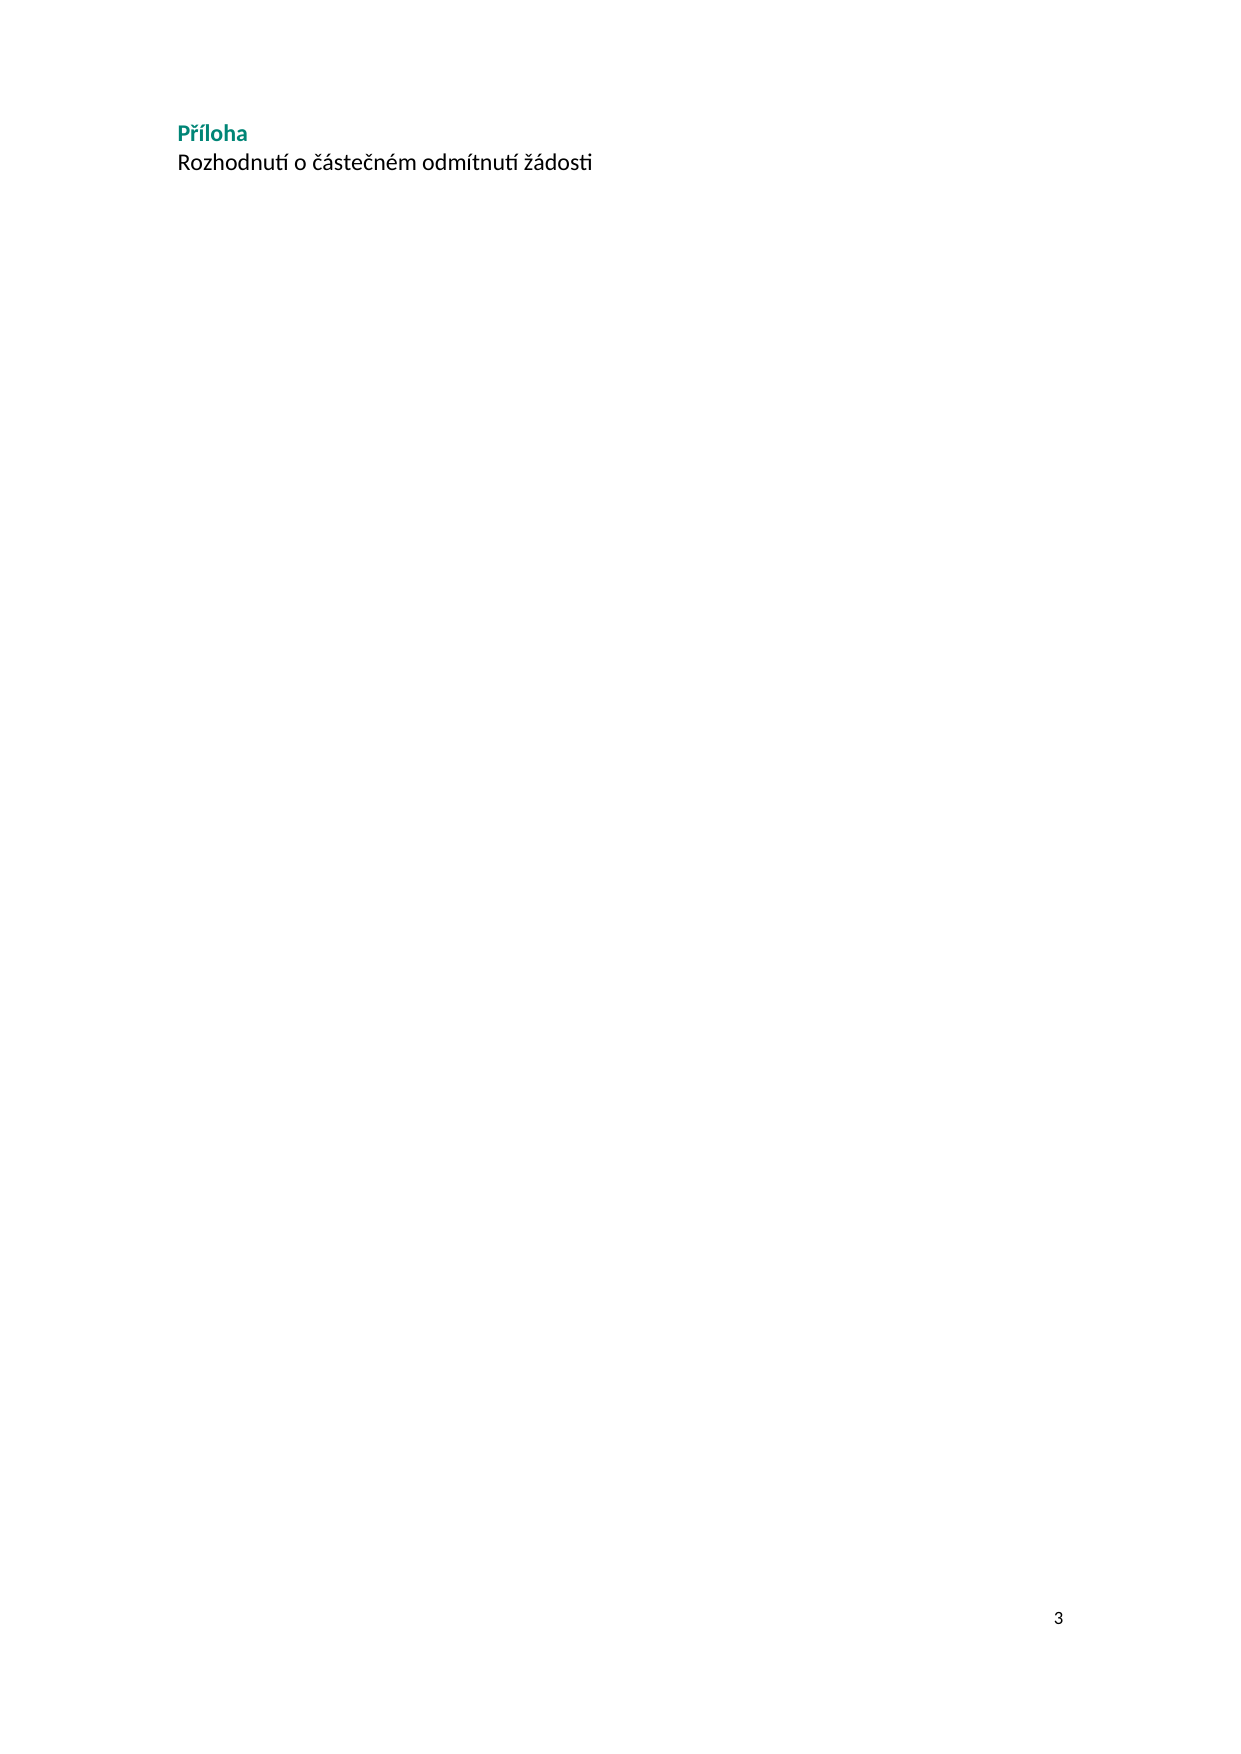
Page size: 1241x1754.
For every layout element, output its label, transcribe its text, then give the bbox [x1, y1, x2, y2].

text Příloha [177, 118, 1063, 147]
text Rozhodnutí o částečném odmítnutí žádosti [177, 147, 1063, 176]
